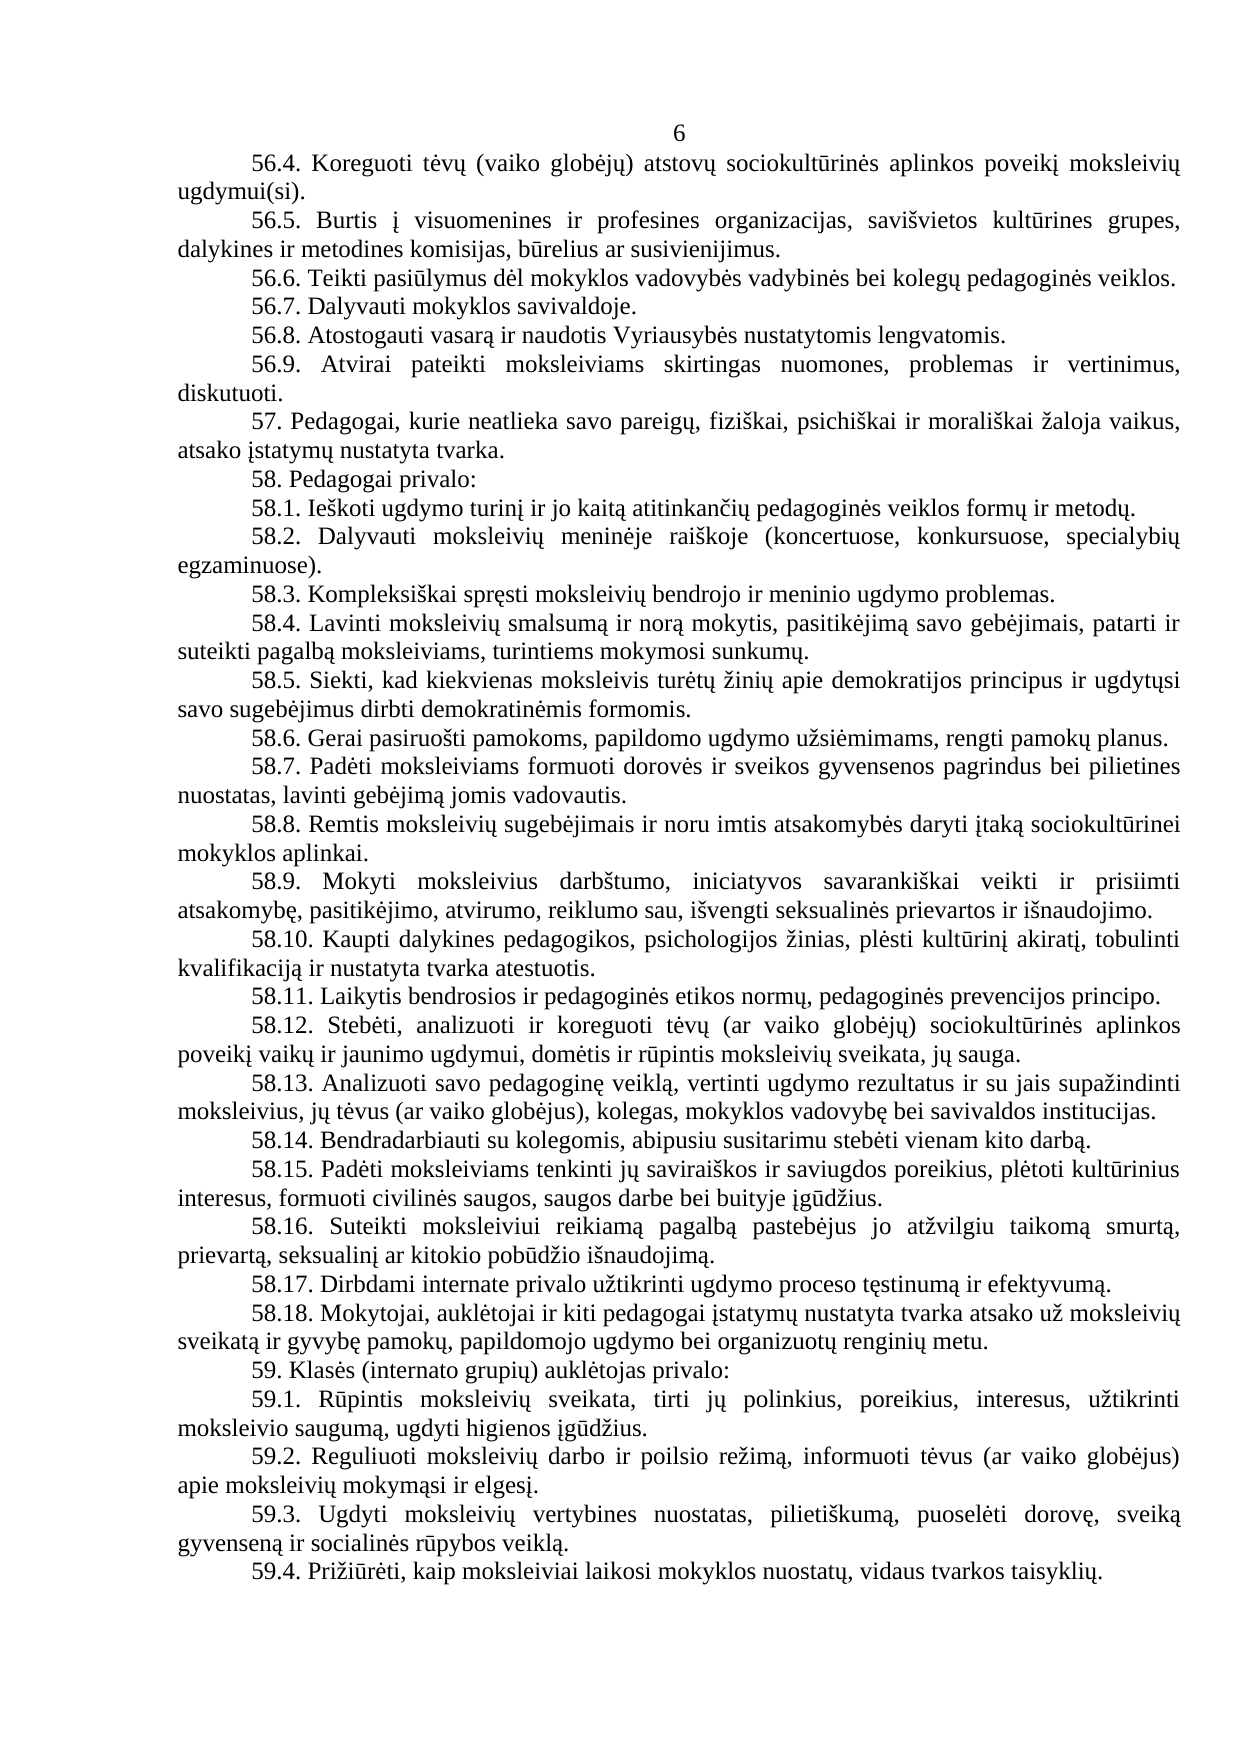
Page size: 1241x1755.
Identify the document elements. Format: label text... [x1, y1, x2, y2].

text 57. Pedagogai, kurie neatlieka savo pareigų, fiziškai, psichiškai ir morališkai žaloja vaikus, atsako įstatymų nustatyta tvarka. [177, 406, 1181, 464]
text 56.5. Burtis į visuomenines ir profesines organizacijas, savišvietos kultūrines grupes, dalykines ir metodines komisijas, būrelius ar susivienijimus. [177, 205, 1181, 263]
text 59.1. Rūpintis moksleivių sveikata, tirti jų polinkius, poreikius, interesus, užtikrinti moksleivio saugumą, ugdyti higienos įgūdžius. [177, 1384, 1181, 1441]
text 58.3. Kompleksiškai spręsti moksleivių bendrojo ir meninio ugdymo problemas. [177, 579, 1181, 608]
text 58.2. Dalyvauti moksleivių meninėje raiškoje (koncertuose, konkursuose, specialybių egzaminuose). [177, 521, 1181, 579]
text 58.1. Ieškoti ugdymo turinį ir jo kaitą atitinkančių pedagoginės veiklos formų ir metodų. [177, 493, 1181, 521]
text 58.7. Padėti moksleiviams formuoti dorovės ir sveikos gyvensenos pagrindus bei pilietines nuostatas, lavinti gebėjimą jomis vadovautis. [177, 751, 1181, 809]
text 58.14. Bendradarbiauti su kolegomis, abipusiu susitarimu stebėti vienam kito darbą. [177, 1125, 1181, 1154]
text 58.4. Lavinti moksleivių smalsumą ir norą mokytis, pasitikėjimą savo gebėjimais, patarti ir suteikti pagalbą moksleiviams, turintiems mokymosi sunkumų. [177, 608, 1181, 665]
text 58.5. Siekti, kad kiekvienas moksleivis turėtų žinių apie demokratijos principus ir ugdytųsi savo sugebėjimus dirbti demokratinėmis formomis. [177, 665, 1181, 723]
text 58.18. Mokytojai, auklėtojai ir kiti pedagogai įstatymų nustatyta tvarka atsako už moksleivių sveikatą ir gyvybę pamokų, papildomojo ugdymo bei organizuotų renginių metu. [177, 1298, 1181, 1355]
text 58.13. Analizuoti savo pedagoginę veiklą, vertinti ugdymo rezultatus ir su jais supažindinti moksleivius, jų tėvus (ar vaiko globėjus), kolegas, mokyklos vadovybę bei savivaldos institucijas. [177, 1068, 1181, 1125]
text 58.17. Dirbdami internate privalo užtikrinti ugdymo proceso tęstinumą ir efektyvumą. [177, 1269, 1181, 1298]
text 58.11. Laikytis bendrosios ir pedagoginės etikos normų, pedagoginės prevencijos principo. [177, 981, 1181, 1010]
text 56.8. Atostogauti vasarą ir naudotis Vyriausybės nustatytomis lengvatomis. [177, 320, 1181, 349]
text 59.2. Reguliuoti moksleivių darbo ir poilsio režimą, informuoti tėvus (ar vaiko globėjus) apie moksleivių mokymąsi ir elgesį. [177, 1441, 1181, 1499]
text 58.9. Mokyti moksleivius darbštumo, iniciatyvos savarankiškai veikti ir prisiimti atsakomybę, pasitikėjimo, atvirumo, reiklumo sau, išvengti seksualinės prievartos ir išnaudojimo. [177, 866, 1181, 924]
text 56.9. Atvirai pateikti moksleiviams skirtingas nuomones, problemas ir vertinimus, diskutuoti. [177, 349, 1181, 406]
text 58.16. Suteikti moksleiviui reikiamą pagalbą pastebėjus jo atžvilgiu taikomą smurtą, prievartą, seksualinį ar kitokio pobūdžio išnaudojimą. [177, 1211, 1181, 1269]
text 56.4. Koreguoti tėvų (vaiko globėjų) atstovų sociokultūrinės aplinkos poveikį moksleivių ugdymui(si). [177, 148, 1181, 205]
text 58.12. Stebėti, analizuoti ir koreguoti tėvų (ar vaiko globėjų) sociokultūrinės aplinkos poveikį vaikų ir jaunimo ugdymui, domėtis ir rūpintis moksleivių sveikata, jų sauga. [177, 1010, 1181, 1068]
text 58.8. Remtis moksleivių sugebėjimais ir noru imtis atsakomybės daryti įtaką sociokultūrinei mokyklos aplinkai. [177, 809, 1181, 866]
text 58. Pedagogai privalo: [177, 464, 1181, 493]
text 56.7. Dalyvauti mokyklos savivaldoje. [177, 291, 1181, 320]
text 59.3. Ugdyti moksleivių vertybines nuostatas, pilietiškumą, puoselėti dorovę, sveiką gyvenseną ir socialinės rūpybos veiklą. [177, 1499, 1181, 1556]
text 58.10. Kaupti dalykines pedagogikos, psichologijos žinias, plėsti kultūrinį akiratį, tobulinti kvalifikaciją ir nustatyta tvarka atestuotis. [177, 924, 1181, 981]
text 59. Klasės (internato grupių) auklėtojas privalo: [177, 1355, 1181, 1384]
text 58.6. Gerai pasiruošti pamokoms, papildomo ugdymo užsiėmimams, rengti pamokų planus. [177, 723, 1181, 751]
text 58.15. Padėti moksleiviams tenkinti jų saviraiškos ir saviugdos poreikius, plėtoti kultūrinius interesus, formuoti civilinės saugos, saugos darbe bei buityje įgūdžius. [177, 1154, 1181, 1211]
text 56.6. Teikti pasiūlymus dėl mokyklos vadovybės vadybinės bei kolegų pedagoginės veiklos. [177, 263, 1181, 291]
text 59.4. Prižiūrėti, kaip moksleiviai laikosi mokyklos nuostatų, vidaus tvarkos taisyklių. [177, 1556, 1181, 1585]
